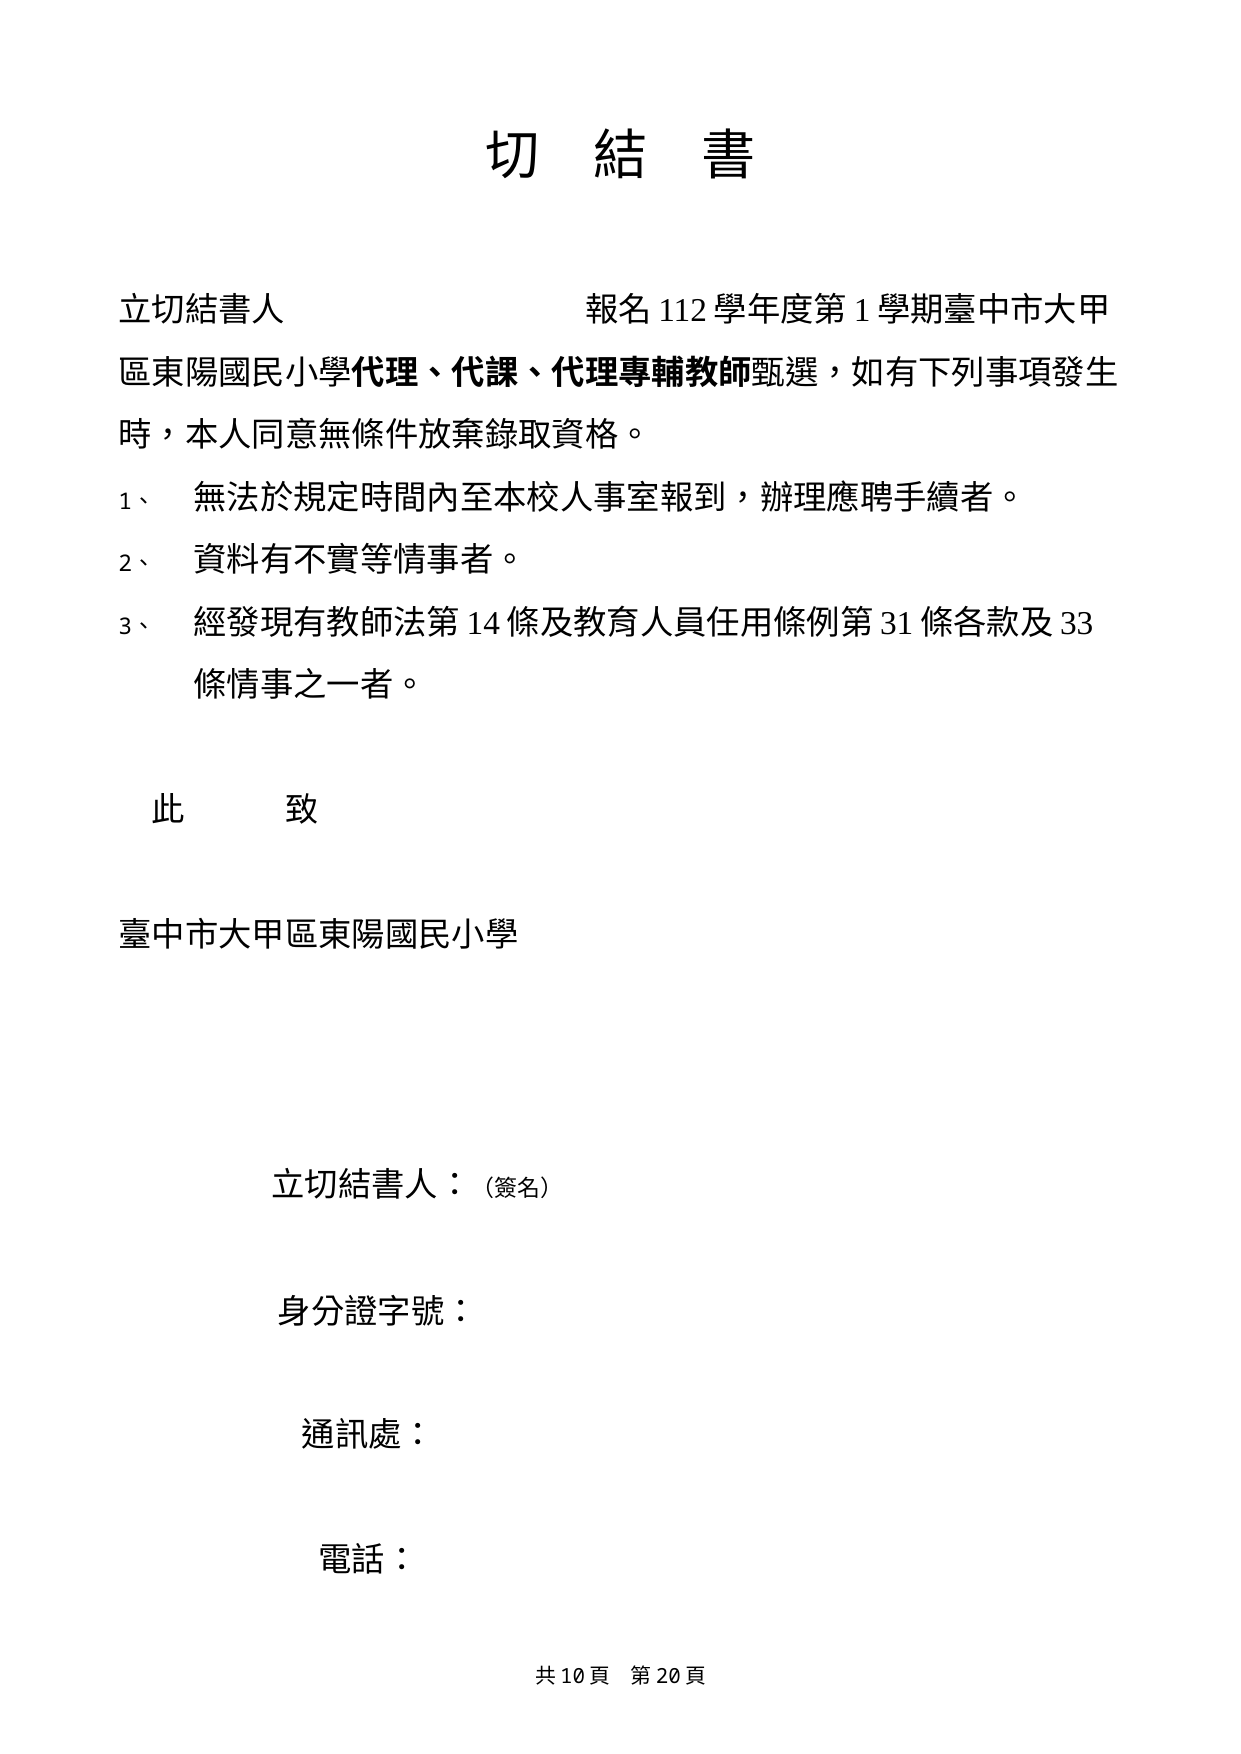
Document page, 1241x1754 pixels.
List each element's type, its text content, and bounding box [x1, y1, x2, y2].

text 立切結書人 報名112學年度第1學期臺中市大甲區東陽國民小學代理、代課、代理專輔教師甄選，如有下列事項發生時，本人同意無條件放棄錄取資格。 [118, 266, 1122, 453]
text 切 結 書 [118, 78, 1122, 203]
text 身分證字號： [118, 1266, 1122, 1328]
text 此 致 [118, 766, 1122, 828]
list 無法於規定時間內至本校人事室報到，辦理應聘手續者。 [118, 453, 1122, 516]
text 立切結書人：（簽名） [118, 1141, 1122, 1203]
text 臺中市大甲區東陽國民小學 [118, 891, 1122, 953]
list 資料有不實等情事者。 [118, 516, 1122, 578]
text 電話： [118, 1516, 1122, 1578]
list 經發現有教師法第14條及教育人員任用條例第31條各款及33條情事之一者。 [118, 578, 1122, 703]
text 通訊處： [118, 1391, 1122, 1453]
